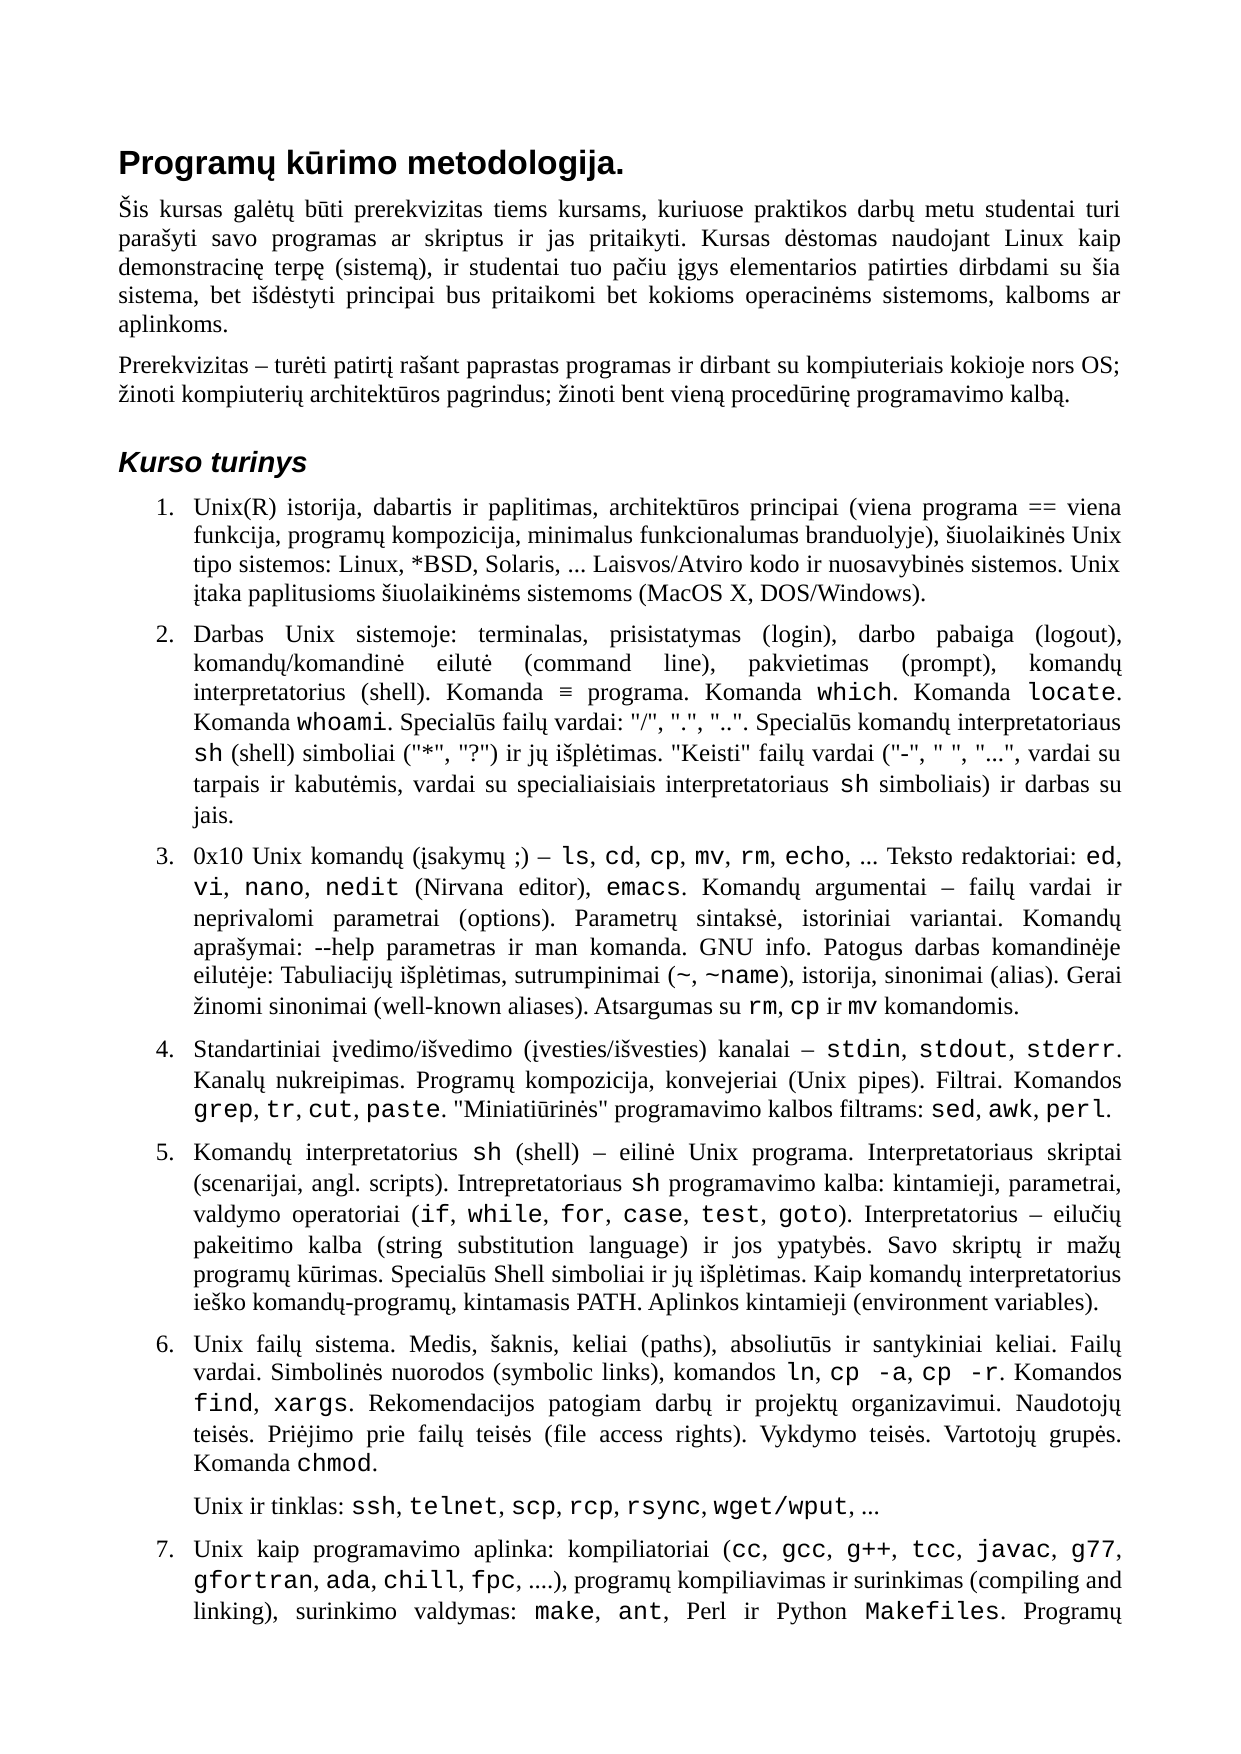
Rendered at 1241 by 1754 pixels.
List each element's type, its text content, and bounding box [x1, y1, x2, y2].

list Unix(R) istorija, dabartis ir paplitimas, architektūros principai (viena programa == viena funkcija, programų kompozicija, minimalus funkcionalumas branduolyje), šiuolaikinės Unix tipo sistemos: Linux, *BSD, Solaris, ... Laisvos/Atviro kodo ir nuosavybinės sistemos. Unix įtaka paplitusioms šiuolaikinėms sistemoms (MacOS X, DOS/Windows). [156, 492, 1122, 607]
subtitle Kurso turinys [118, 446, 1122, 479]
list Unix ir tinklas: ssh, telnet, scp, rcp, rsync, wget/wput, ... [156, 1491, 1122, 1522]
text Prerekvizitas – turėti patirtį rašant paprastas programas ir dirbant su kompiuteriais kokioje nors OS; žinoti kompiuterių architektūros pagrindus; žinoti bent vieną procedūrinę programavimo kalbą. [118, 351, 1122, 408]
text Šis kursas galėtų būti prerekvizitas tiems kursams, kuriuose praktikos darbų metu studentai turi parašyti savo programas ar skriptus ir jas pritaikyti. Kursas dėstomas naudojant Linux kaip demonstracinę terpę (sistemą), ir studentai tuo pačiu įgys elementarios patirties dirbdami su šia sistema, bet išdėstyti principai bus pritaikomi bet kokioms operacinėms sistemoms, kalboms ar aplinkoms. [118, 194, 1122, 338]
list 0x10 Unix komandų (įsakymų ;) – ls, cd, cp, mv, rm, echo, ... Teksto redaktoriai: ed, vi, nano, nedit (Nirvana editor), emacs. Komandų argumentai – failų vardai ir neprivalomi parametrai (options). Parametrų sintaksė, istoriniai variantai. Komandų aprašymai: --help parametras ir man komanda. GNU info. Patogus darbas komandinėje eilutėje: Tabuliacijų išplėtimas, sutrumpinimai (~, ~name), istorija, sinonimai (alias). Gerai žinomi sinonimai (well-known aliases). Atsargumas su rm, cp ir mv komandomis. [156, 841, 1122, 1022]
list Standartiniai įvedimo/išvedimo (įvesties/išvesties) kanalai – stdin, stdout, stderr. Kanalų nukreipimas. Programų kompozicija, konvejeriai (Unix pipes). Filtrai. Komandos grep, tr, cut, paste. "Miniatiūrinės" programavimo kalbos filtrams: sed, awk, perl. [156, 1034, 1122, 1125]
subtitle Programų kūrimo metodologija. [118, 143, 1122, 182]
list Darbas Unix sistemoje: terminalas, prisistatymas (login), darbo pabaiga (logout), komandų/komandinė eilutė (command line), pakvietimas (prompt), komandų interpretatorius (shell). Komanda ≡ programa. Komanda which. Komanda locate. Komanda whoami. Specialūs failų vardai: "/", ".", "..". Specialūs komandų interpretatoriaus sh (shell) simboliai ("*", "?") ir jų išplėtimas. "Keisti" failų vardai ("-", " ", "...", vardai su tarpais ir kabutėmis, vardai su specialiaisiais interpretatoriaus sh simboliais) ir darbas su jais. [156, 619, 1122, 829]
list Unix failų sistema. Medis, šaknis, keliai (paths), absoliutūs ir santykiniai keliai. Failų vardai. Simbolinės nuorodos (symbolic links), komandos ln, cp -a, cp -r. Komandos find, xargs. Rekomendacijos patogiam darbų ir projektų organizavimui. Naudotojų teisės. Priėjimo prie failų teisės (file access rights). Vykdymo teisės. Vartotojų grupės. Komanda chmod. [156, 1329, 1122, 1479]
list Unix kaip programavimo aplinka: kompiliatoriai (cc, gcc, g++, tcc, javac, g77, gfortran, ada, chill, fpc, ....), programų kompiliavimas ir surinkimas (compiling and linking), surinkimo valdymas: make, ant, Perl ir Python Makefiles. Programų [156, 1534, 1122, 1627]
list Komandų interpretatorius sh (shell) – eilinė Unix programa. Interpretatoriaus skriptai (scenarijai, angl. scripts). Intrepretatoriaus sh programavimo kalba: kintamieji, parametrai, valdymo operatoriai (if, while, for, case, test, goto). Interpretatorius – eilučių pakeitimo kalba (string substitution language) ir jos ypatybės. Savo skriptų ir mažų programų kūrimas. Specialūs Shell simboliai ir jų išplėtimas. Kaip komandų interpretatorius ieško komandų-programų, kintamasis PATH. Aplinkos kintamieji (environment variables). [156, 1137, 1122, 1316]
